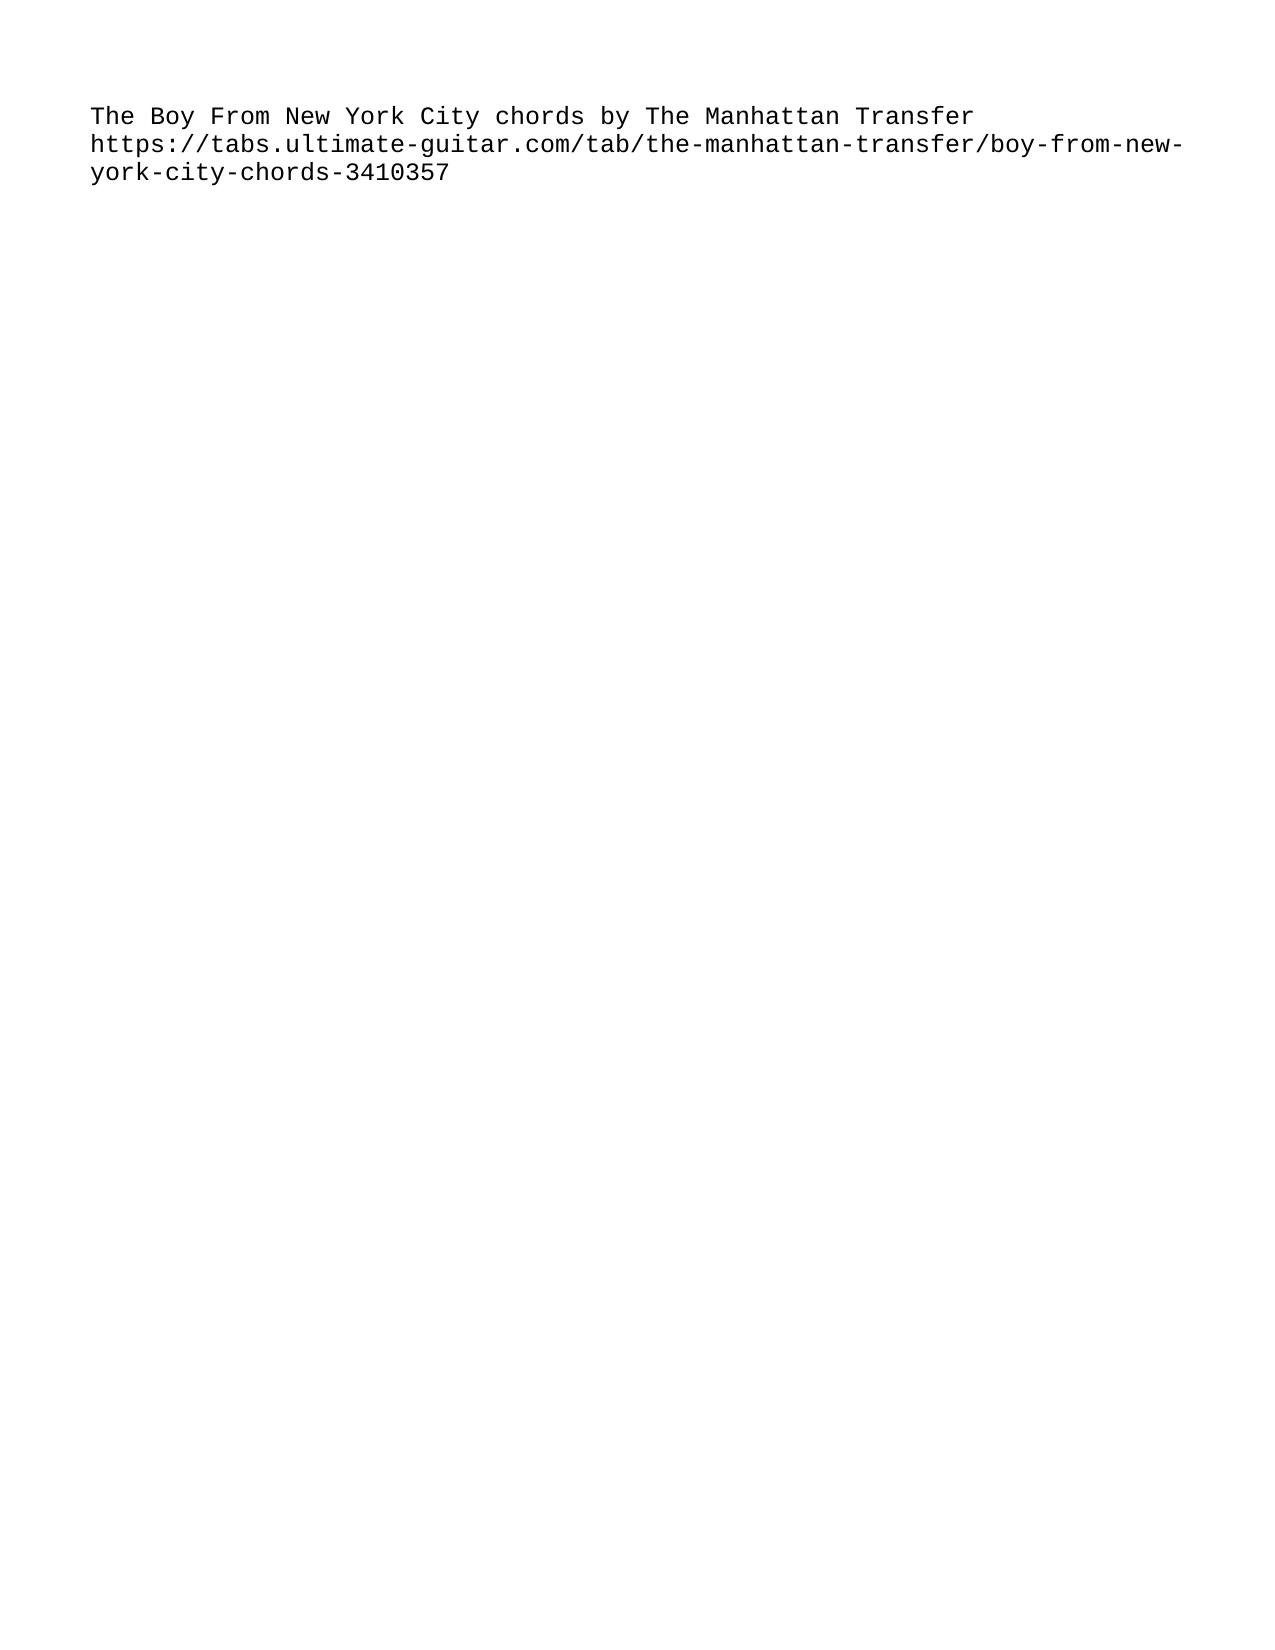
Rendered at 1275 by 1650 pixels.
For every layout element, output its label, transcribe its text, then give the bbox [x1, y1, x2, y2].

text https://tabs.ultimate-guitar.com/tab/the-manhattan-transfer/boy-from-new-york-city-chords-3410357 [90, 132, 1185, 188]
text The Boy From New York City chords by The Manhattan Transfer [90, 103, 1185, 132]
